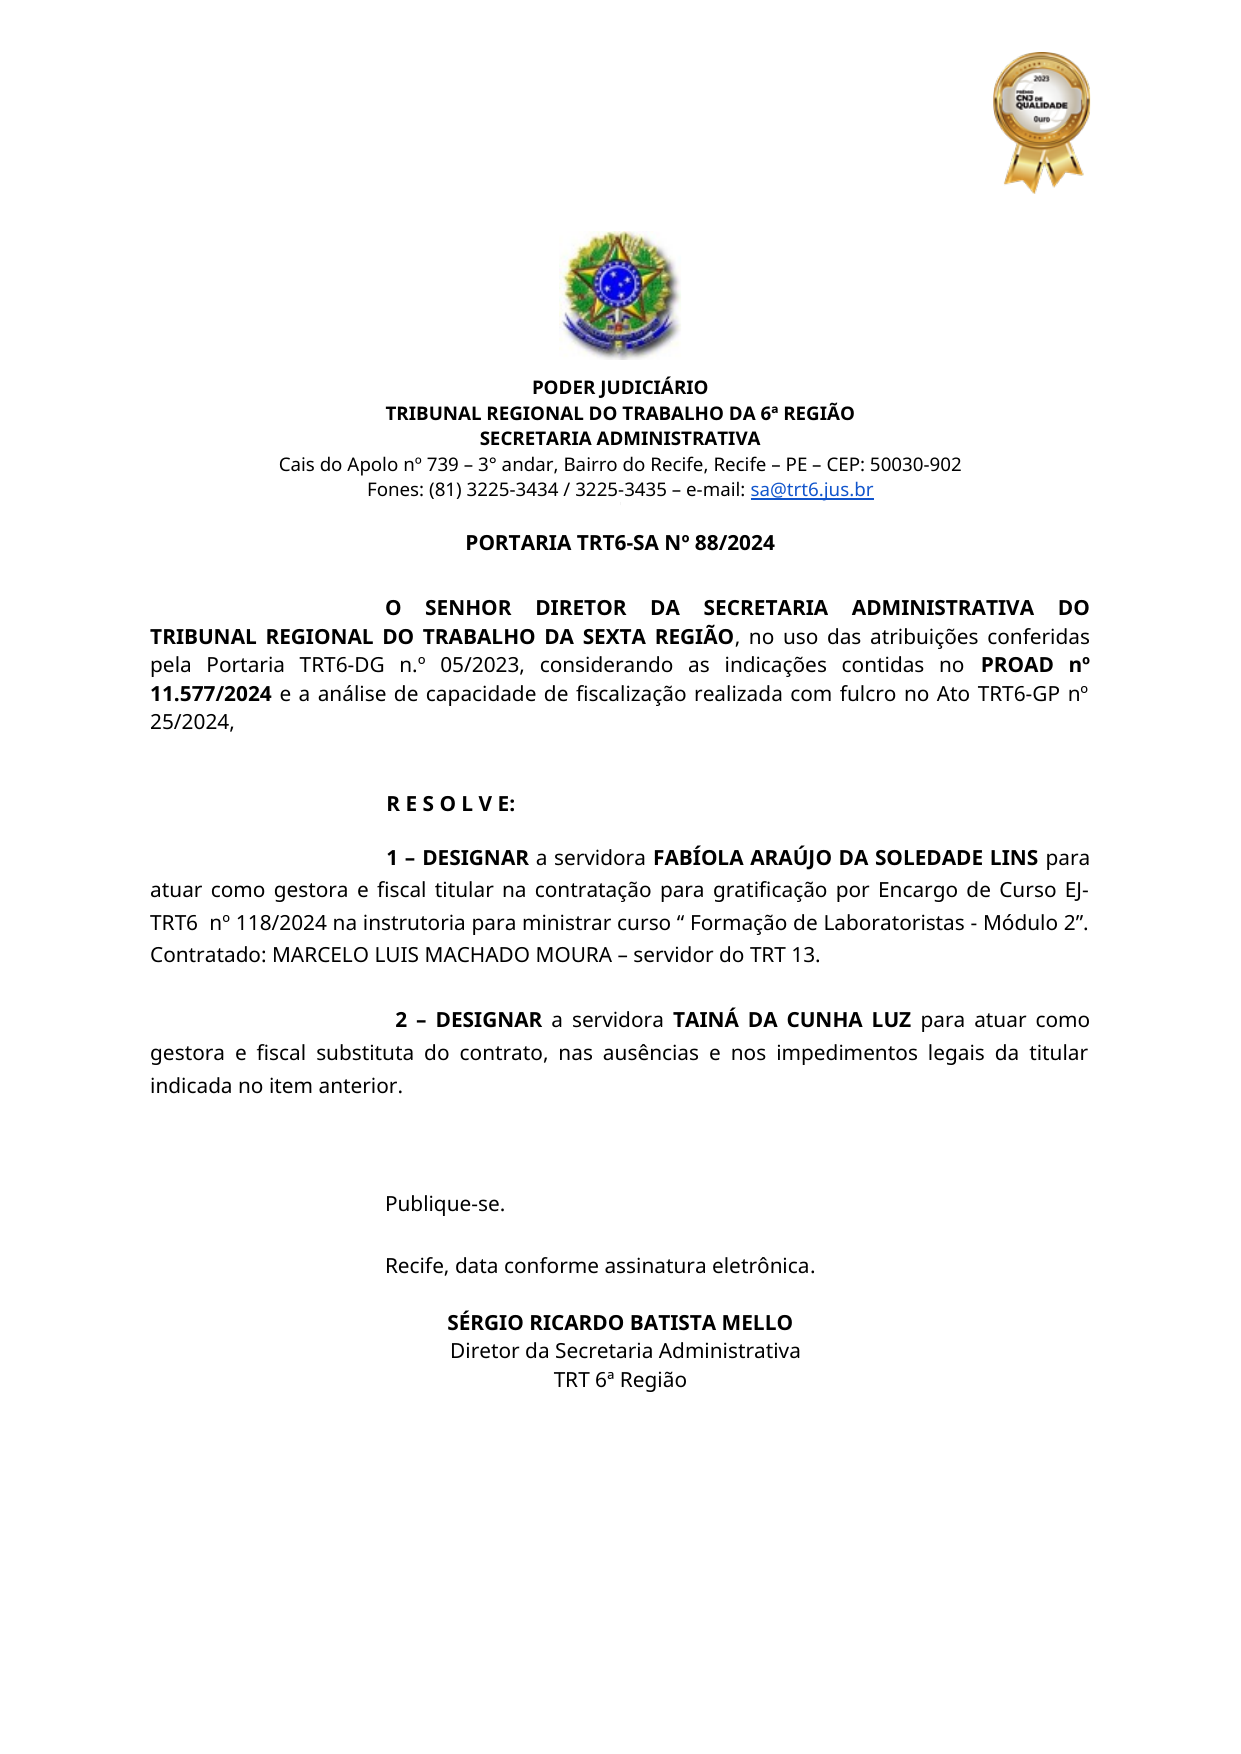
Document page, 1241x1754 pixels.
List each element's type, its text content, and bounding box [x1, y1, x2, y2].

text 1 – DESIGNAR a servidora FABÍOLA ARAÚJO DA SOLEDADE LINS para atuar como gestora e fiscal titular na contratação para gratificação por Encargo de Curso EJ-TRT6 nº 118/2024 na instrutoria para ministrar curso “ Formação de Laboratoristas - Módulo 2”. Contratado: MARCELO LUIS MACHADO MOURA – servidor do TRT 13. [150, 843, 1090, 969]
text TRT 6ª Região [150, 1365, 1090, 1393]
text 2 – DESIGNAR a servidora TAINÁ DA CUNHA LUZ para atuar como gestora e fiscal substituta do contrato, nas ausências e nos impedimentos legais da titular indicada no item anterior. [150, 1006, 1090, 1099]
picture [993, 52, 1091, 194]
text Diretor da Secretaria Administrativa [150, 1337, 1090, 1365]
text SÉRGIO RICARDO BATISTA MELLO [150, 1308, 1090, 1337]
text R E S O L V E: [386, 789, 1090, 818]
text Publique-se. [150, 1189, 1090, 1217]
text PORTARIA TRT6-SA Nº 88/2024 [150, 528, 1090, 557]
text Recife, data conforme assinatura eletrônica. [150, 1251, 1090, 1280]
text O SENHOR DIRETOR DA SECRETARIA ADMINISTRATIVA DO TRIBUNAL REGIONAL DO TRABALHO DA SEXTA REGIÃO, no uso das atribuições conferidas pela Portaria TRT6-DG n.º 05/2023, considerando as indicações contidas no PROAD nº 11.577/2024 e a análise de capacidade de fiscalização realizada com fulcro no Ato TRT6-GP nº 25/2024, [150, 593, 1090, 736]
picture [559, 231, 682, 360]
